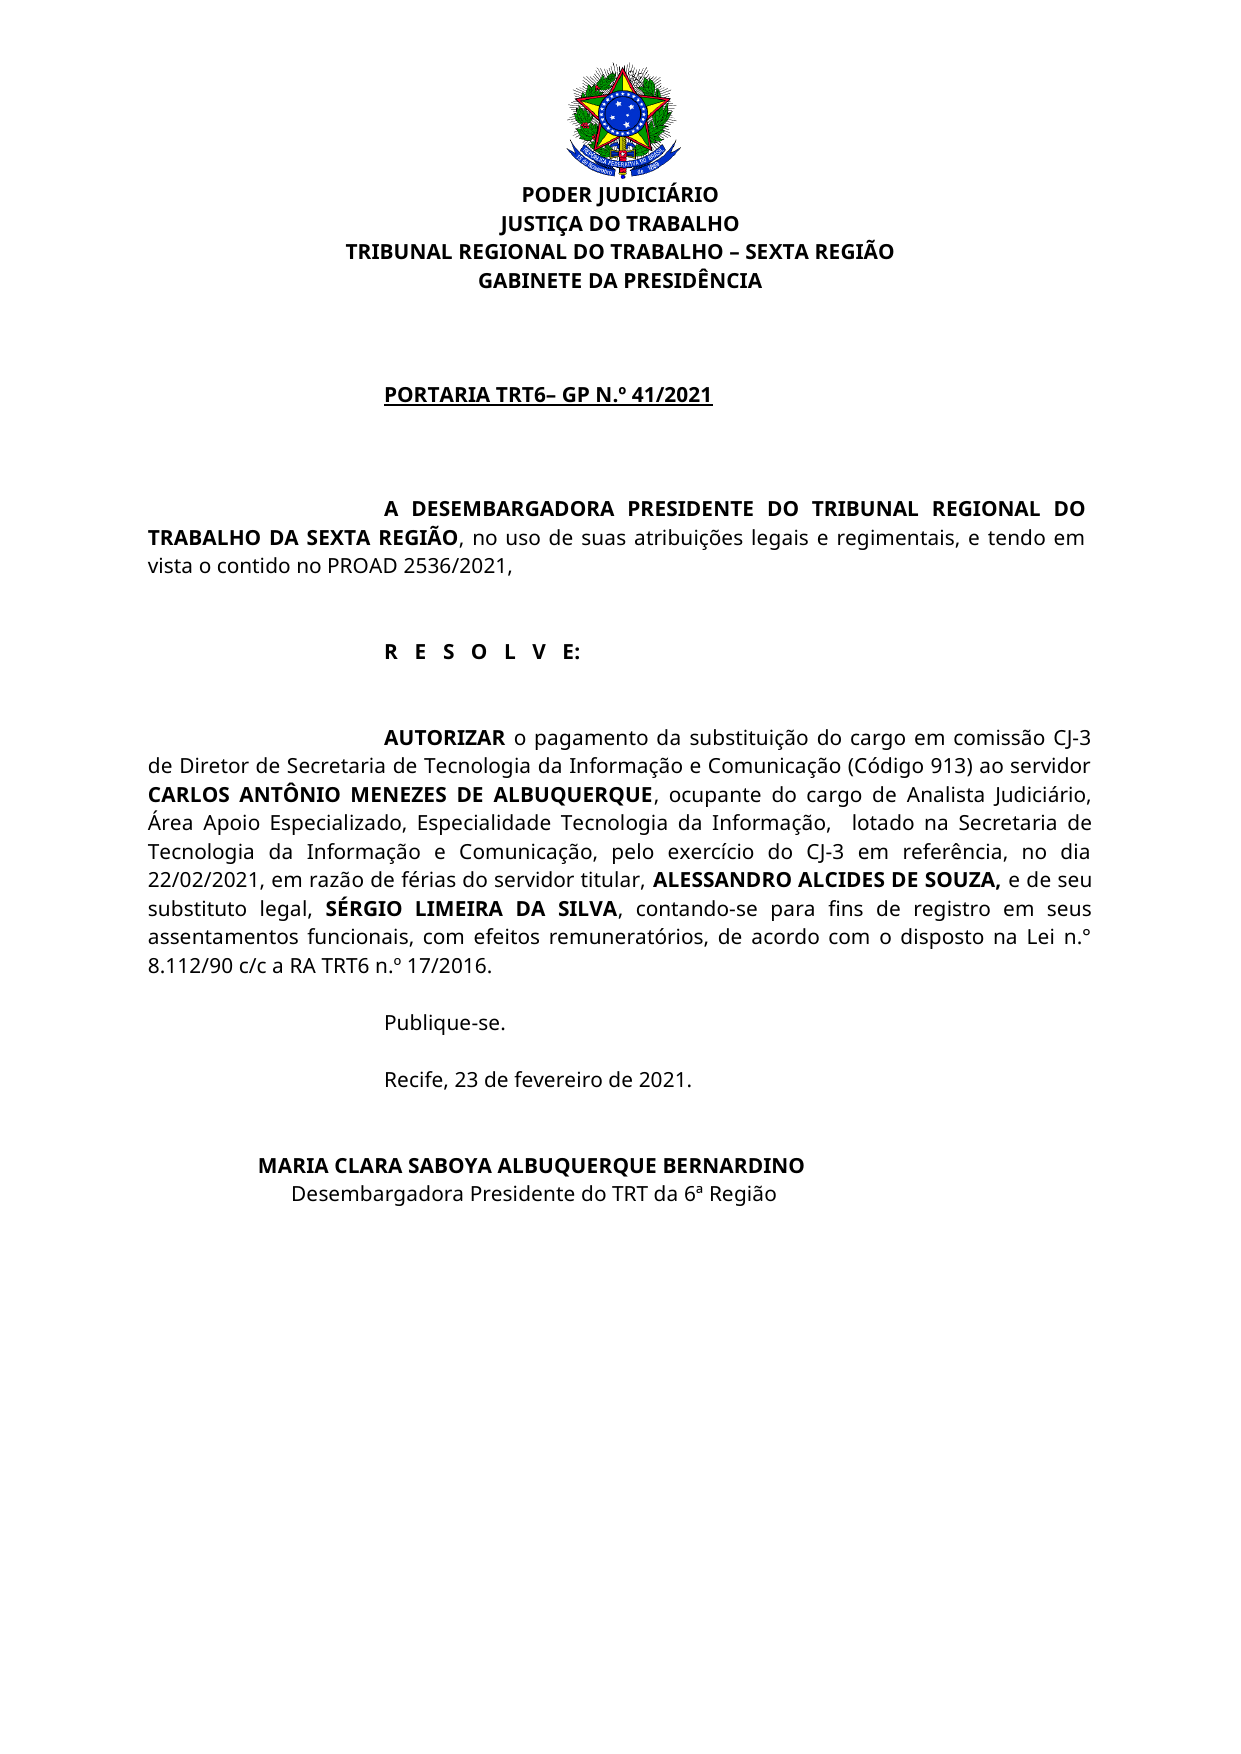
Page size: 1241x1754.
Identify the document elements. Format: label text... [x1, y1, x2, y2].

text Recife, 23 de fevereiro de 2021. [148, 1065, 1092, 1093]
text GABINETE DA PRESIDÊNCIA [148, 266, 1092, 294]
text PORTARIA TRT6– GP N.º 41/2021 [148, 380, 1092, 408]
text MARIA CLARA SABOYA ALBUQUERQUE BERNARDINO [148, 1151, 1101, 1179]
text R E S O L V E: [148, 637, 1092, 665]
text TRIBUNAL REGIONAL DO TRABALHO – SEXTA REGIÃO [148, 237, 1092, 266]
text AUTORIZAR o pagamento da substituição do cargo em comissão CJ-3 de Diretor de Secretaria de Tecnologia da Informação e Comunicação (Código 913) ao servidor CARLOS ANTÔNIO MENEZES DE ALBUQUERQUE, ocupante do cargo de Analista Judiciário, Área Apoio Especializado, Especialidade Tecnologia da Informação, lotado na Secretaria de Tecnologia da Informação e Comunicação, pelo exercício do CJ-3 em referência, no dia 22/02/2021, em razão de férias do servidor titular, ALESSANDRO ALCIDES DE SOUZA, e de seu substituto legal, SÉRGIO LIMEIRA DA SILVA, contando-se para fins de registro em seus assentamentos funcionais, com efeitos remuneratórios, de acordo com o disposto na Lei n.° 8.112/90 c/c a RA TRT6 n.º 17/2016. [148, 722, 1092, 979]
text PODER JUDICIÁRIO [148, 180, 1092, 209]
text JUSTIÇA DO TRABALHO [148, 209, 1092, 237]
text A DESEMBARGADORA PRESIDENTE DO TRIBUNAL REGIONAL DO TRABALHO DA SEXTA REGIÃO, no uso de suas atribuições legais e regimentais, e tendo em vista o contido no PROAD 2536/2021, [148, 494, 1087, 580]
text Publique-se. [148, 1008, 1092, 1036]
picture [560, 59, 683, 181]
text Desembargadora Presidente do TRT da 6ª Região [148, 1179, 1101, 1208]
